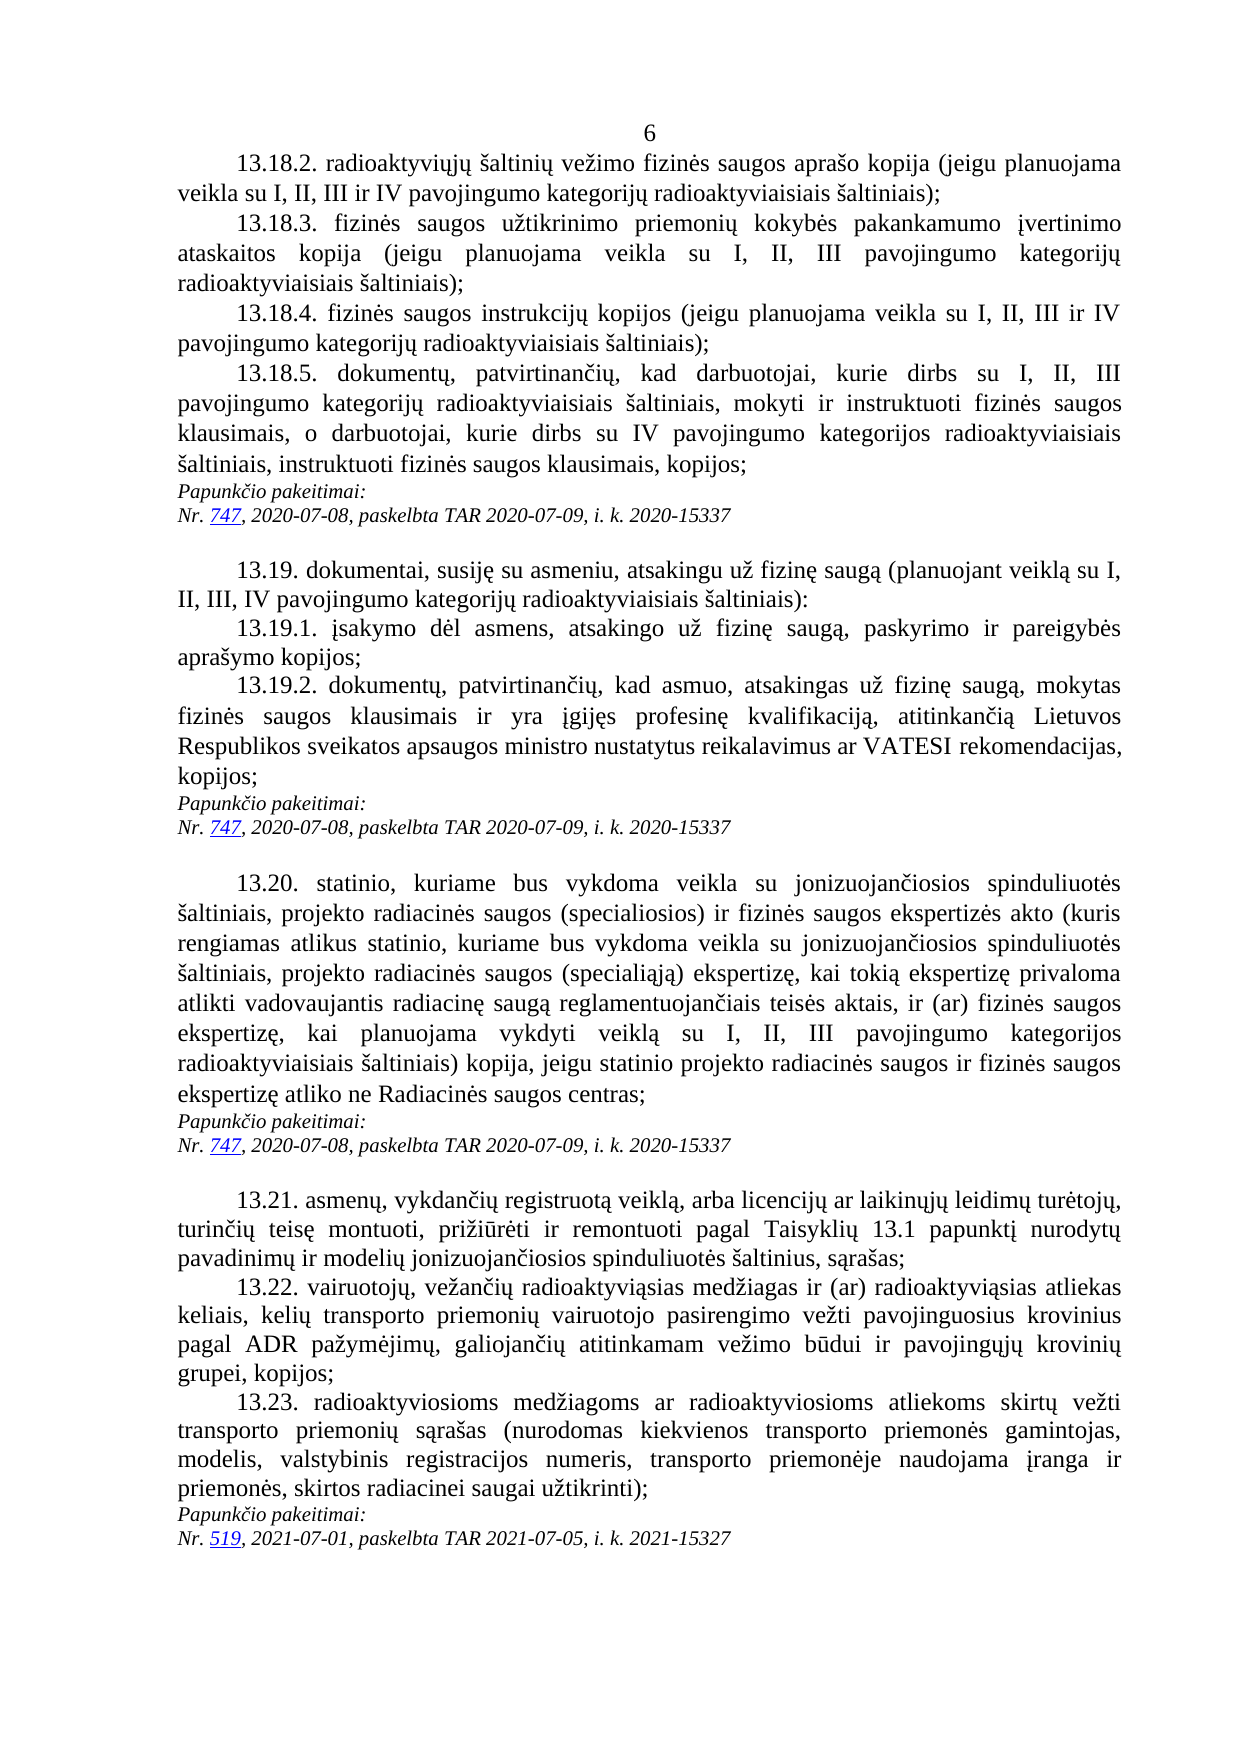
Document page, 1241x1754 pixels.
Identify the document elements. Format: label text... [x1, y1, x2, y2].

text 13.18.4. fizinės saugos instrukcijų kopijos (jeigu planuojama veikla su I, II, III ir IV pavojingumo kategorijų radioaktyviaisiais šaltiniais); [177, 298, 1122, 357]
text Nr. 519, 2021-07-01, paskelbta TAR 2021-07-05, i. k. 2021-15327 [177, 1526, 1122, 1550]
text Nr. 747, 2020-07-08, paskelbta TAR 2020-07-09, i. k. 2020-15337 [177, 503, 1122, 527]
text 13.18.2. radioaktyviųjų šaltinių vežimo fizinės saugos aprašo kopija (jeigu planuojama veikla su I, II, III ir IV pavojingumo kategorijų radioaktyviaisiais šaltiniais); [177, 148, 1122, 206]
text 13.18.5. dokumentų, patvirtinančių, kad darbuotojai, kurie dirbs su I, II, III pavojingumo kategorijų radioaktyviaisiais šaltiniais, mokyti ir instruktuoti fizinės saugos klausimais, o darbuotojai, kurie dirbs su IV pavojingumo kategorijos radioaktyviaisiais šaltiniais, instruktuoti fizinės saugos klausimais, kopijos; [177, 358, 1122, 477]
text Papunkčio pakeitimai: [177, 791, 1122, 815]
text 13.18.3. fizinės saugos užtikrinimo priemonių kokybės pakankamumo įvertinimo ataskaitos kopija (jeigu planuojama veikla su I, II, III pavojingumo kategorijų radioaktyviaisiais šaltiniais); [177, 208, 1122, 297]
text Papunkčio pakeitimai: [177, 479, 1122, 503]
text 13.19.2. dokumentų, patvirtinančių, kad asmuo, atsakingas už fizinę saugą, mokytas fizinės saugos klausimais ir yra įgijęs profesinę kvalifikaciją, atitinkančią Lietuvos Respublikos sveikatos apsaugos ministro nustatytus reikalavimus ar VATESI rekomendacijas, kopijos; [177, 671, 1122, 790]
text Nr. 747, 2020-07-08, paskelbta TAR 2020-07-09, i. k. 2020-15337 [177, 815, 1122, 839]
text 13.19. dokumentai, susiję su asmeniu, atsakingu už fizinę saugą (planuojant veiklą su I, II, III, IV pavojingumo kategorijų radioaktyviaisiais šaltiniais): [177, 556, 1122, 613]
text Papunkčio pakeitimai: [177, 1502, 1122, 1526]
text Papunkčio pakeitimai: [177, 1109, 1122, 1133]
text 13.22. vairuotojų, vežančių radioaktyviąsias medžiagas ir (ar) radioaktyviąsias atliekas keliais, kelių transporto priemonių vairuotojo pasirengimo vežti pavojinguosius krovinius pagal ADR pažymėjimų, galiojančių atitinkamam vežimo būdui ir pavojingųjų krovinių grupei, kopijos; [177, 1272, 1122, 1387]
text 13.20. statinio, kuriame bus vykdoma veikla su jonizuojančiosios spinduliuotės šaltiniais, projekto radiacinės saugos (specialiosios) ir fizinės saugos ekspertizės akto (kuris rengiamas atlikus statinio, kuriame bus vykdoma veikla su jonizuojančiosios spinduliuotės šaltiniais, projekto radiacinės saugos (specialiąją) ekspertizę, kai tokią ekspertizę privaloma atlikti vadovaujantis radiacinę saugą reglamentuojančiais teisės aktais, ir (ar) fizinės saugos ekspertizę, kai planuojama vykdyti veiklą su I, II, III pavojingumo kategorijos radioaktyviaisiais šaltiniais) kopija, jeigu statinio projekto radiacinės saugos ir fizinės saugos ekspertizę atliko ne Radiacinės saugos centras; [177, 868, 1122, 1107]
text 13.21. asmenų, vykdančių registruotą veiklą, arba licencijų ar laikinųjų leidimų turėtojų, turinčių teisę montuoti, prižiūrėti ir remontuoti pagal Taisyklių 13.1 papunktį nurodytų pavadinimų ir modelių jonizuojančiosios spinduliuotės šaltinius, sąrašas; [177, 1186, 1122, 1272]
text 13.23. radioaktyviosioms medžiagoms ar radioaktyviosioms atliekoms skirtų vežti transporto priemonių sąrašas (nurodomas kiekvienos transporto priemonės gamintojas, modelis, valstybinis registracijos numeris, transporto priemonėje naudojama įranga ir priemonės, skirtos radiacinei saugai užtikrinti); [177, 1387, 1122, 1502]
text 13.19.1. įsakymo dėl asmens, atsakingo už fizinę saugą, paskyrimo ir pareigybės aprašymo kopijos; [177, 613, 1122, 671]
text Nr. 747, 2020-07-08, paskelbta TAR 2020-07-09, i. k. 2020-15337 [177, 1133, 1122, 1157]
